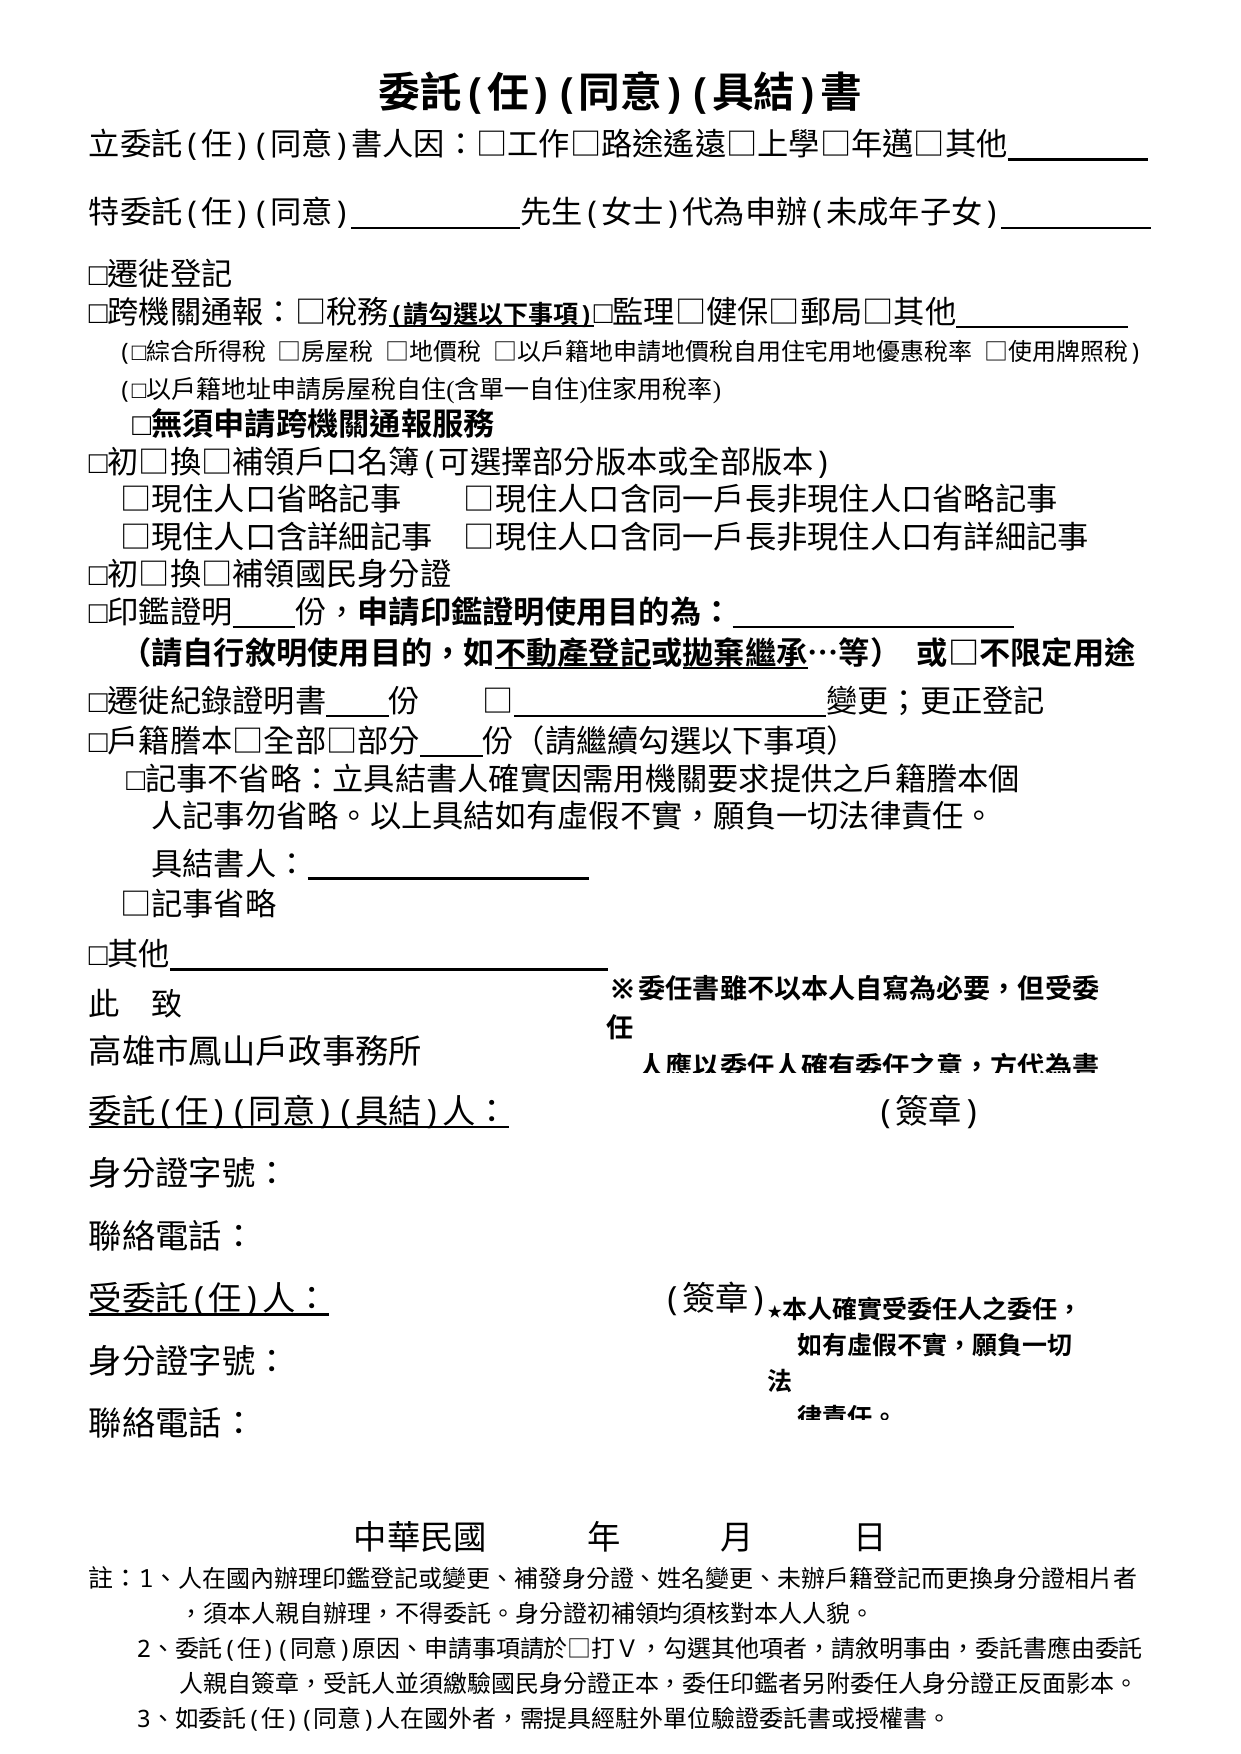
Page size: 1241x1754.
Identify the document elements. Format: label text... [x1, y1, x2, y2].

text □跨機關通報：□稅務(請勾選以下事項)□監理□健保□郵局□其他 [88, 293, 1152, 331]
text 具結書人： [88, 835, 1152, 885]
text (□以戶籍地址申請房屋稅自住(含單一自住)住家用稅率) [88, 368, 1152, 406]
text ★本人確實受委任人之委任， [767, 1289, 1092, 1325]
text □遷徙紀錄證明書 份 □ 變更；更正登記 [88, 672, 1152, 722]
text □記事不省略：立具結書人確實因需用機關要求提供之戶籍謄本個 [88, 760, 1152, 797]
text 此 致 [88, 977, 606, 1025]
text □遷徙登記 [88, 256, 1152, 293]
text [1092, 1323, 1152, 1386]
text 受委託(任)人： (簽章) [88, 1261, 1152, 1323]
text ，須本人親自辦理，不得委託。身分證初補領均須核對本人人貌。 [88, 1595, 1152, 1630]
text □初□換□補領戶口名簿(可選擇部分版本或全部版本) [88, 443, 1152, 481]
text 立委託(任)(同意)書人因：□工作□路途遙遠□上學□年邁□其他 [88, 119, 1152, 165]
text 人應以委任人確有委任之意，方代為書寫 [606, 1045, 1121, 1072]
text □無須申請跨機關通報服務 [94, 406, 1152, 443]
text [1121, 977, 1152, 1025]
text （請自行敘明使用目的，如不動產登記或拋棄繼承…等） 或□不限定用途 [88, 631, 1152, 672]
text □戶籍謄本□全部□部分 份（請繼續勾選以下事項） [88, 722, 1152, 760]
text □現住人口含詳細記事 □現住人口含同一戶長非現住人口有詳細記事 [88, 518, 1152, 556]
text 聯絡電話： [88, 1198, 1152, 1261]
text (□綜合所得稅 □房屋稅 □地價稅 □以戶籍地申請地價稅自用住宅用地優惠稅率 □使用牌照稅) [88, 331, 1152, 368]
text □記事省略 [88, 885, 1152, 922]
text 註：1、人在國內辦理印鑑登記或變更、補發身分證、姓名變更、未辦戶籍登記而更換身分證相片者 [88, 1559, 1152, 1595]
text 如有虛假不實，願負一切法 [767, 1325, 1092, 1398]
text 聯絡電話： [88, 1386, 1152, 1448]
text 委託(任)(同意)(具結)書 [88, 59, 1152, 119]
text 委託(任)(同意)(具結)人： (簽章) [88, 1073, 1152, 1136]
text ※委任書雖不以本人自寫為必要，但受委任 [606, 967, 1121, 1045]
text 高雄市鳳山戶政事務所 [1095, 1025, 1152, 1073]
text □現住人口省略記事 □現住人口含同一戶長非現住人口省略記事 [88, 481, 1152, 518]
text □初□換□補領國民身分證 [88, 556, 1152, 593]
text 律責任。 [767, 1398, 1092, 1419]
text □印鑑證明 份，申請印鑑證明使用目的為： [88, 593, 1152, 631]
text 人記事勿省略。以上具結如有虛假不實，願負一切法律責任。 [88, 797, 1152, 835]
text 2、委託(任)(同意)原因、申請事項請於□打Ｖ，勾選其他項者，請敘明事由，委託書應由委託 [88, 1630, 1152, 1665]
text 中華民國 年 月 日 [88, 1511, 1152, 1559]
text □其他 [88, 922, 1152, 977]
text 身分證字號： [88, 1323, 767, 1386]
text 3、如委託(任)(同意)人在國外者，需提具經駐外單位驗證委託書或授權書。 [88, 1699, 1152, 1734]
text 身分證字號： [88, 1136, 1152, 1198]
text 特委託(任)(同意) 先生(女士)代為申辦(未成年子女) [88, 188, 1152, 233]
text 高雄市鳳山戶政事務所 [88, 1025, 643, 1073]
text 人親自簽章，受託人並須繳驗國民身分證正本，委任印鑑者另附委任人身分證正反面影本。 [88, 1665, 1152, 1699]
